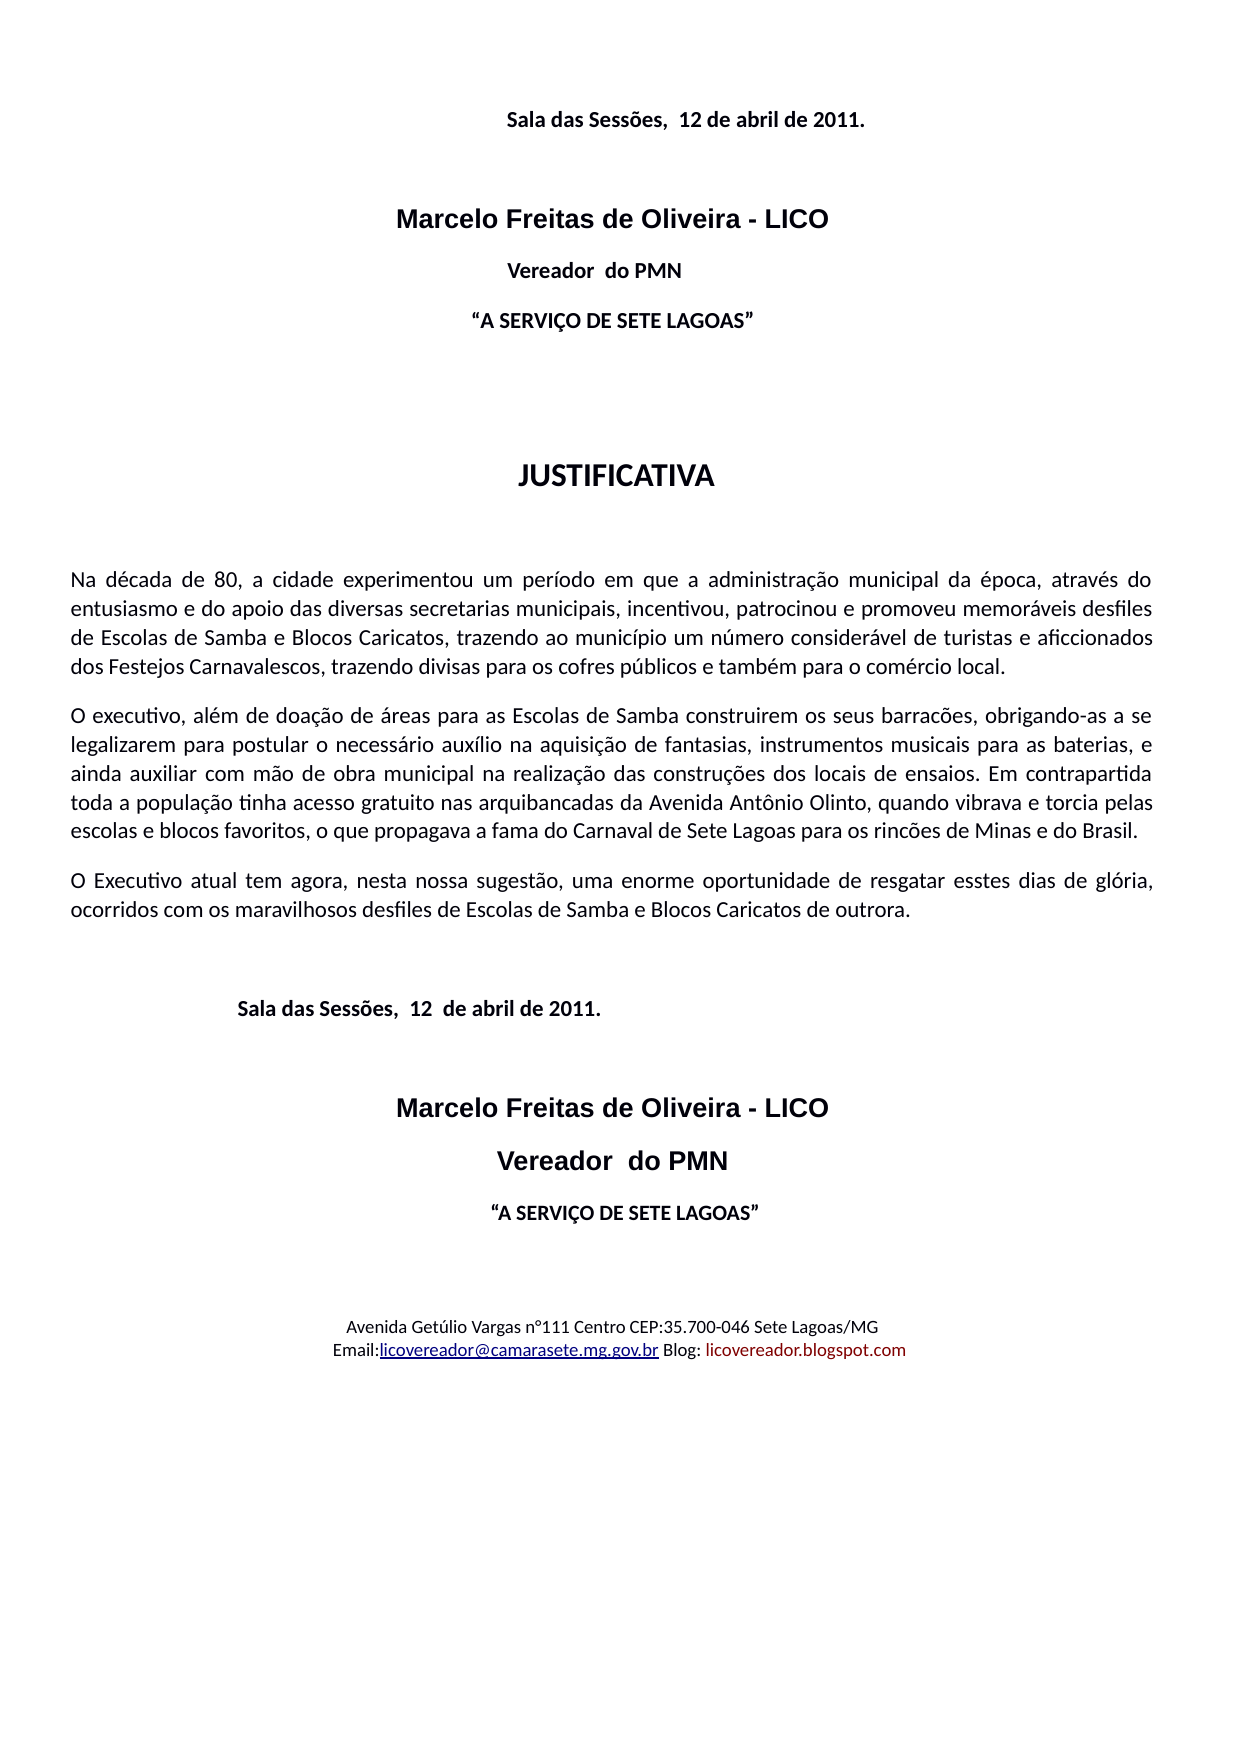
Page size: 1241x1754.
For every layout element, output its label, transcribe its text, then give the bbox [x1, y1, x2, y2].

text Vereador do PMN [70, 255, 1155, 284]
text Avenida Getúlio Vargas n°111 Centro CEP:35.700-046 Sete Lagoas/MG [70, 1315, 1155, 1338]
text O Executivo atual tem agora, nesta nossa sugestão, uma enorme oportunidade de resgatar esstes dias de glória, ocorridos com os maravilhosos desfiles de Escolas de Samba e Blocos Caricatos de outrora. [70, 865, 1155, 923]
text “A SERVIÇO DE SETE LAGOAS” [70, 305, 1155, 334]
text O executivo, além de doação de áreas para as Escolas de Samba construirem os seus barracões, obrigando-as a se legalizarem para postular o necessário auxílio na aquisição de fantasias, instrumentos musicais para as baterias, e ainda auxiliar com mão de obra municipal na realização das construções dos locais de ensaios. Em contrapartida toda a população tinha acesso gratuito nas arquibancadas da Avenida Antônio Olinto, quando vibrava e torcia pelas escolas e blocos favoritos, o que propagava a fama do Carnaval de Sete Lagoas para os rincões de Minas e do Brasil. [70, 701, 1155, 844]
text Sala das Sessões, 12 de abril de 2011. [70, 993, 1155, 1022]
text Na década de 80, a cidade experimentou um período em que a administração municipal da época, através do entusiasmo e do apoio das diversas secretarias municipais, incentivou, patrocinou e promoveu memoráveis desfiles de Escolas de Samba e Blocos Caricatos, trazendo ao município um número considerável de turistas e aficcionados dos Festejos Carnavalescos, trazendo divisas para os cofres públicos e também para o comércio local. [70, 565, 1155, 680]
text Vereador do PMN [70, 1144, 1155, 1176]
text Marcelo Freitas de Oliveira - LICO [70, 203, 1155, 234]
text Sala das Sessões, 12 de abril de 2011. [70, 104, 1155, 133]
text Email:licovereador@camarasete.mg.gov.br Blog: licovereador.blogspot.com [70, 1338, 1169, 1361]
text “A SERVIÇO DE SETE LAGOAS” [70, 1197, 1169, 1225]
text Marcelo Freitas de Oliveira - LICO [70, 1092, 1155, 1124]
text JUSTIFICATIVA [70, 454, 1155, 494]
